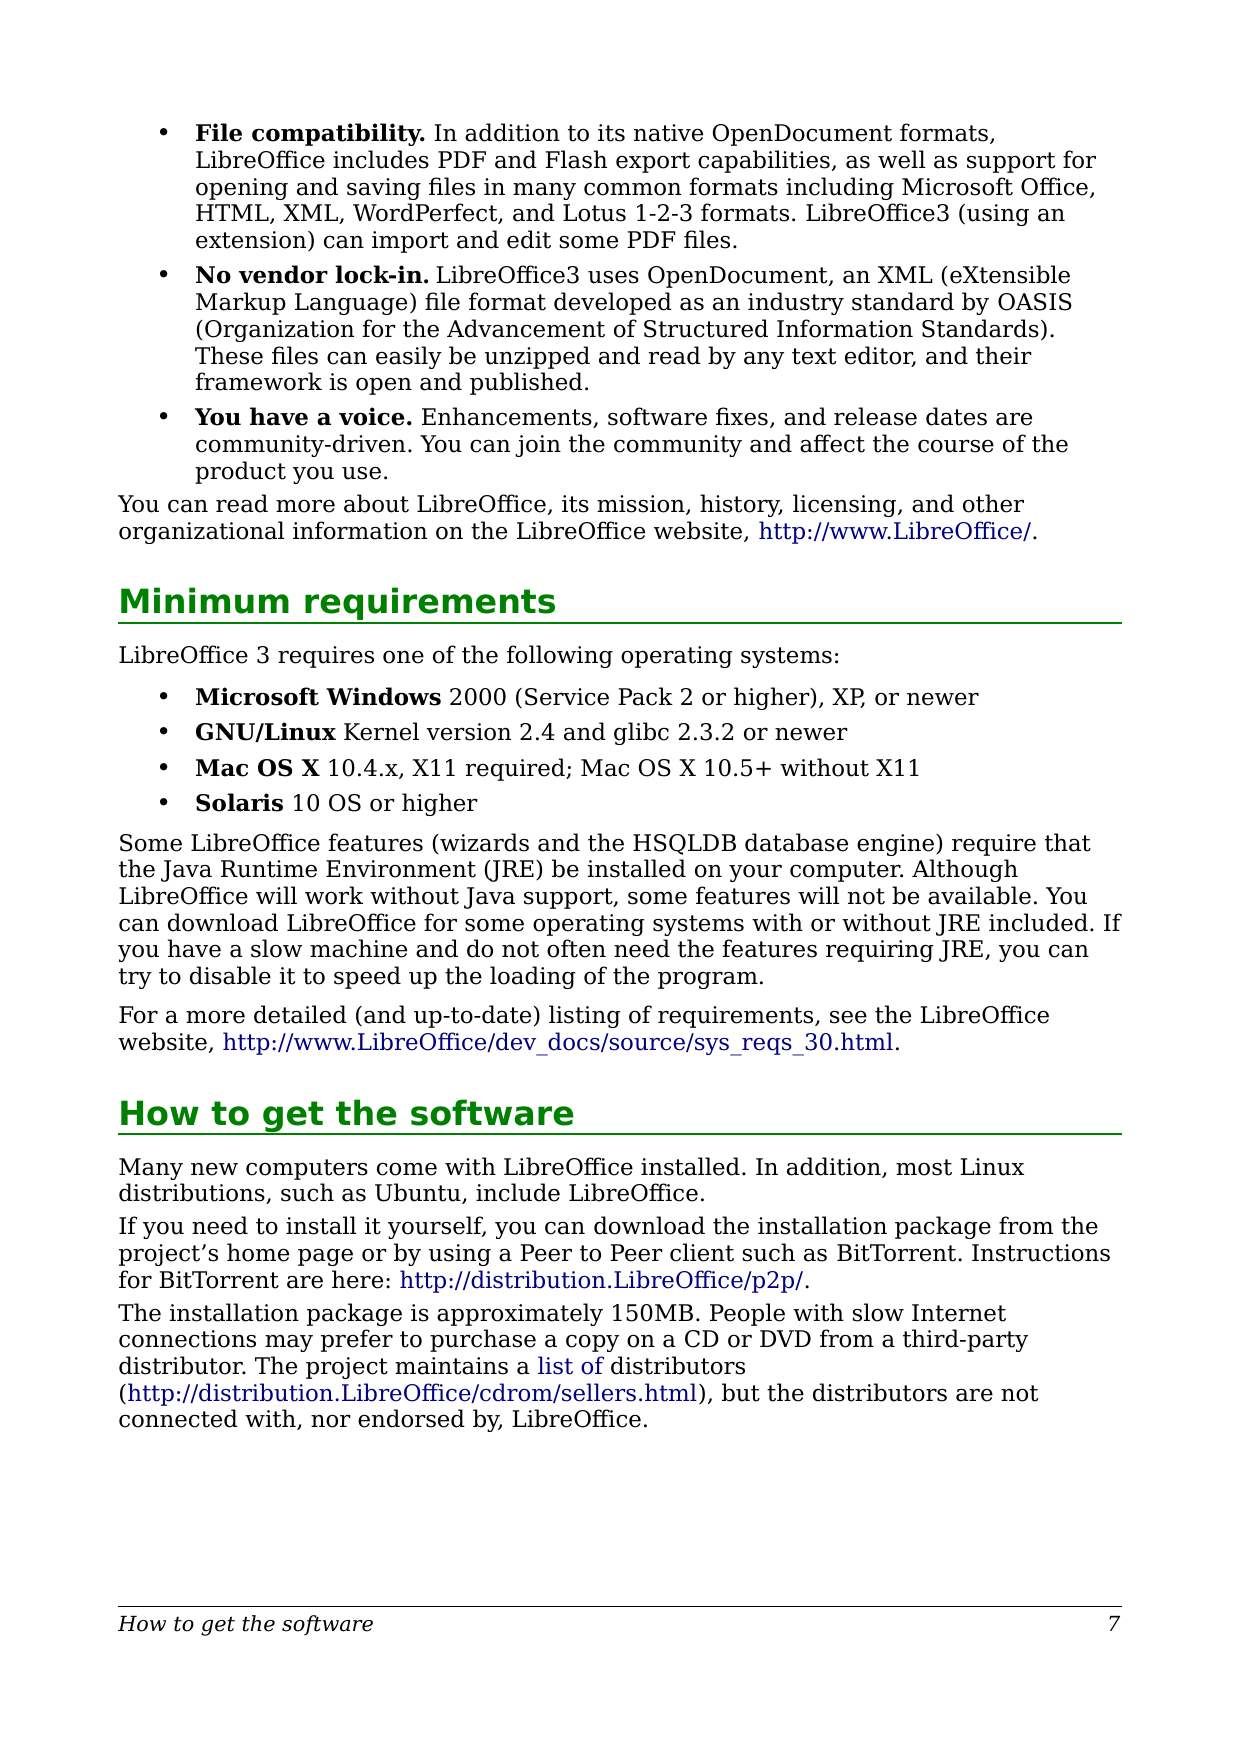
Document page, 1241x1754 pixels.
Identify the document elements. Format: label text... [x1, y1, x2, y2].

list GNU/Linux Kernel version 2.4 and glibc 2.3.2 or newer [156, 717, 1122, 746]
list Many new computers come with LibreOffice installed. In addition, most Linux distributions, such as Ubuntu, include LibreOffice. [118, 1154, 1122, 1207]
list You have a voice. Enhancements, software fixes, and release dates are community-driven. You can join the community and affect the course of the product you use. [156, 402, 1122, 485]
subtitle How to get the software [118, 1094, 1122, 1133]
text For a more detailed (and up-to-date) listing of requirements, see the LibreOffice website, http://www.LibreOffice/dev_docs/source/sys_reqs_30.html. [118, 1002, 1122, 1056]
text Some LibreOffice features (wizards and the HSQLDB database engine) require that the Java Runtime Environment (JRE) be installed on your computer. Although LibreOffice will work without Java support, some features will not be available. You can download LibreOffice for some operating systems with or without JRE included. If you have a slow machine and do not often need the features requiring JRE, you can try to disable it to speed up the loading of the program. [118, 830, 1122, 990]
list If you need to install it yourself, you can download the installation package from the project’s home page or by using a Peer to Peer client such as BitTorrent. Instructions for BitTorrent are here: http://distribution.LibreOffice/p2p/. [118, 1213, 1122, 1293]
text You can read more about LibreOffice, its mission, history, licensing, and other organizational information on the LibreOffice website, http://www.LibreOffice/. [118, 491, 1122, 544]
text The installation package is approximately 150MB. People with slow Internet connections may prefer to purchase a copy on a CD or DVD from a third-party distributor. The project maintains a list of distributors (http://distribution.LibreOffice/cdrom/sellers.html), but the distributors are not connected with, nor endorsed by, LibreOffice. [118, 1300, 1122, 1433]
subtitle Minimum requirements [118, 583, 1122, 622]
list Mac OS X 10.4.x, X11 required; Mac OS X 10.5+ without X11 [156, 753, 1122, 782]
list Solaris 10 OS or higher [156, 788, 1122, 817]
list Microsoft Windows 2000 (Service Pack 2 or higher), XP, or newer [156, 682, 1122, 711]
list No vendor lock-in. LibreOffice3 uses OpenDocument, an XML (eXtensible Markup Language) file format developed as an industry standard by OASIS (Organization for the Advancement of Structured Information Standards). These files can easily be unzipped and read by any text editor, and their framework is open and published. [156, 260, 1122, 396]
text LibreOffice 3 requires one of the following operating systems: [118, 643, 1122, 669]
list File compatibility. In addition to its native OpenDocument formats, LibreOffice includes PDF and Flash export capabilities, as well as support for opening and saving files in many common formats including Microsoft Office, HTML, XML, WordPerfect, and Lotus 1-2-3 formats. LibreOffice3 (using an extension) can import and edit some PDF files. [156, 118, 1122, 254]
